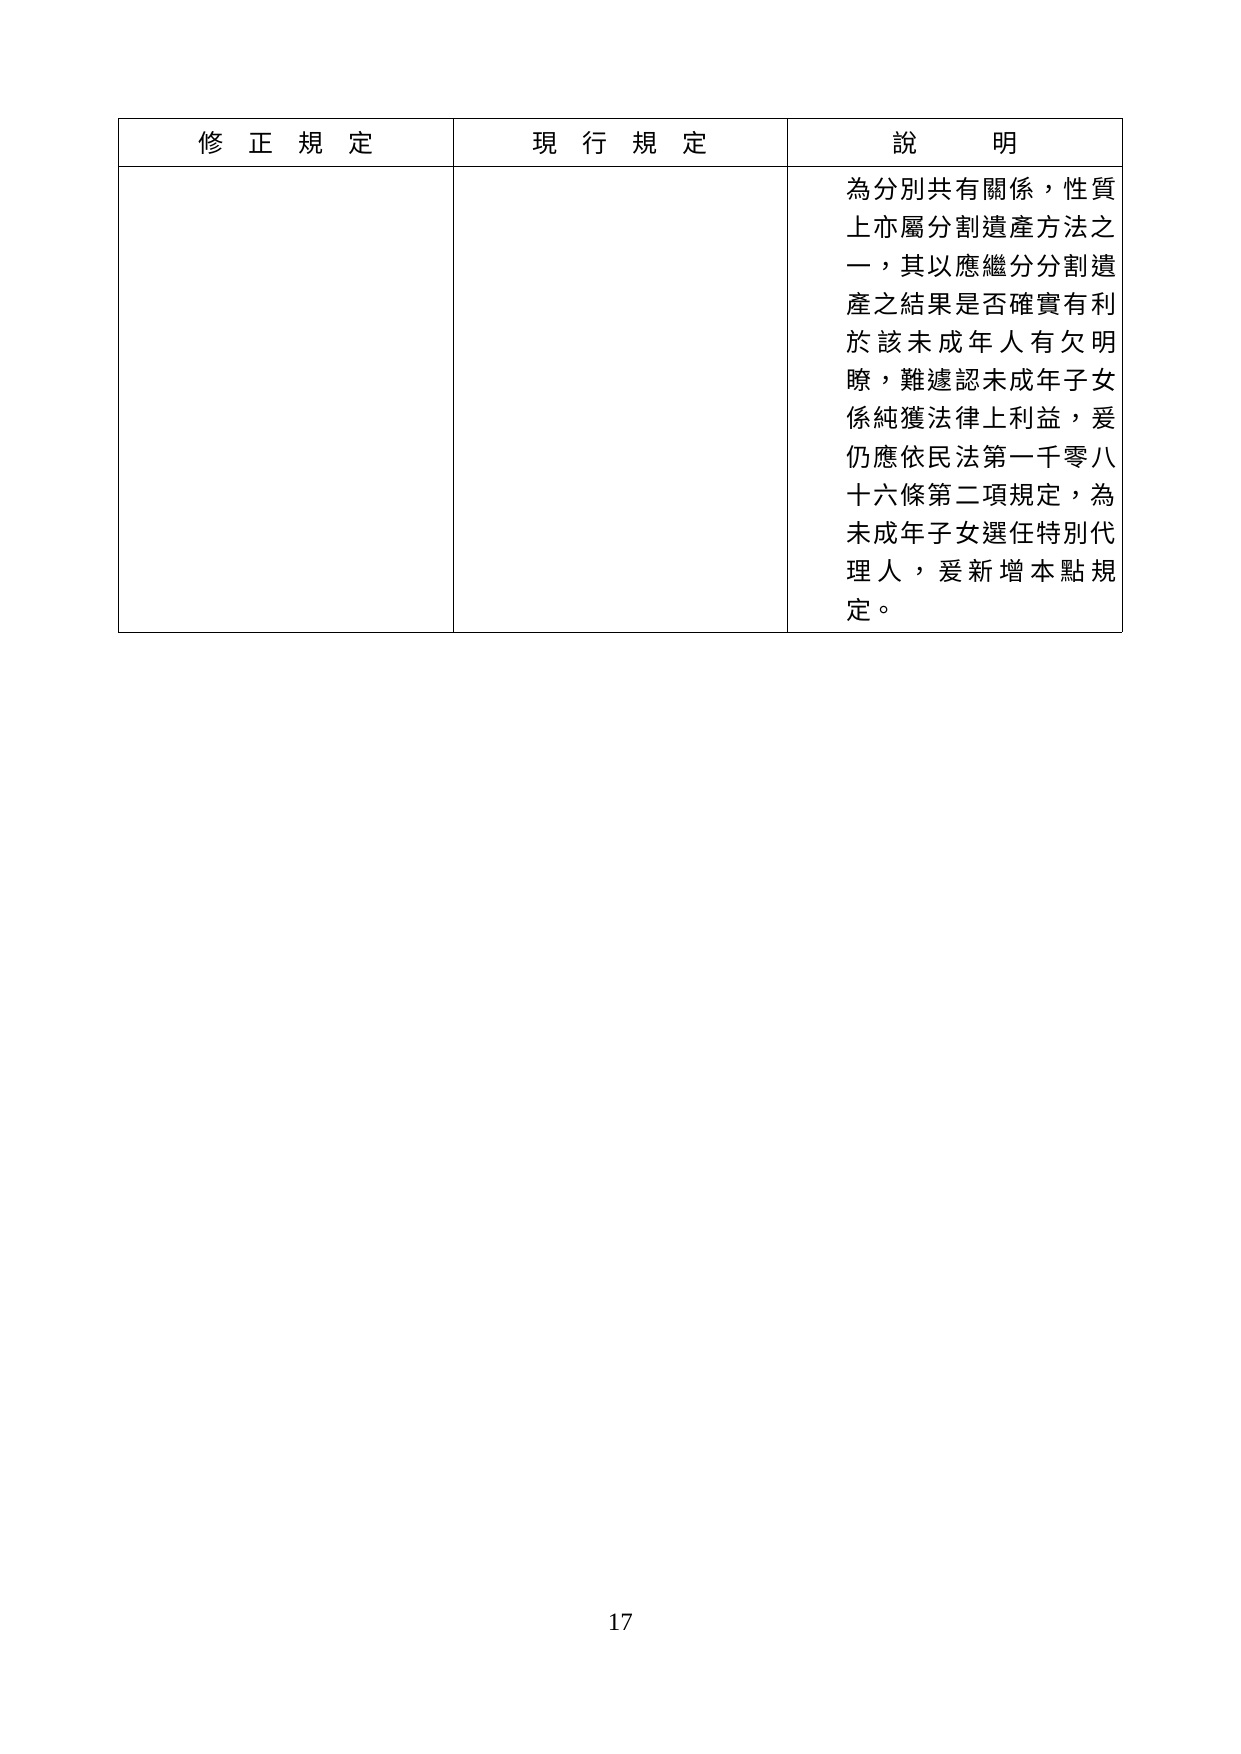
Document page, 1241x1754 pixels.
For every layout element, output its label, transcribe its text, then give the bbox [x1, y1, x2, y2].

table_header 現 行 規 定 [454, 119, 787, 166]
table_header 說 明 [788, 119, 1122, 166]
table_cell [119, 167, 453, 632]
table_header 修 正 規 定 [119, 119, 453, 166]
table_cell 為分別共有關係，性質上亦屬分割遺產方法之一，其以應繼分分割遺產之結果是否確實有利於該未成年人有欠明瞭，難遽認未成年子女係純獲法律上利益，爰仍應依民法第一千零八十六條第二項規定，為未成年子女選任特別代理人，爰新增本點規定。 [788, 167, 1122, 632]
table_cell [454, 167, 787, 632]
